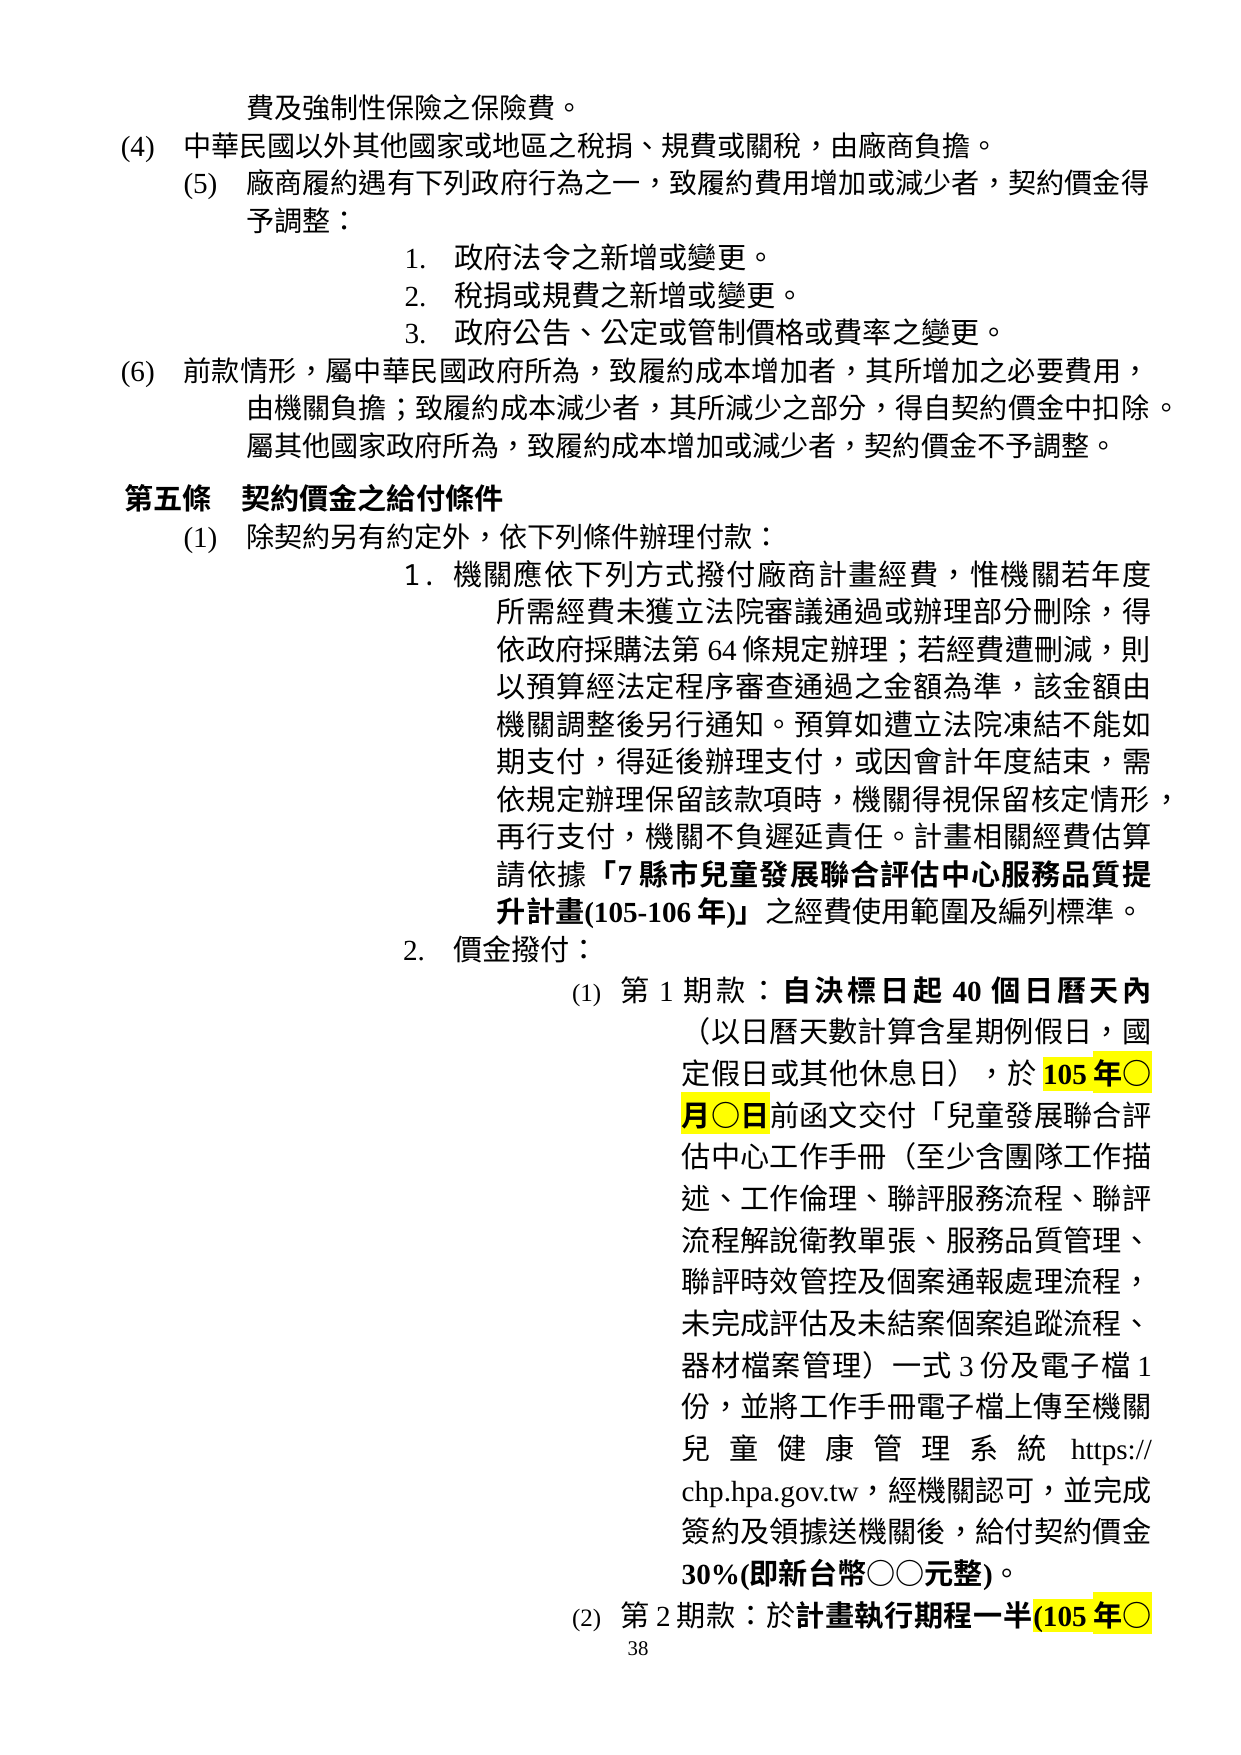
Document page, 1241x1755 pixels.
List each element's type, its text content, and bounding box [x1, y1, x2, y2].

list 政府法令之新增或變更。 [404, 239, 1152, 276]
list 第2期款：於計畫執行期程一半(105年○月○日) 前函文交付期中成果報告（含期中實際執行成果、計畫執行所遭遇問題之檢討與建議、預定完成工作項目、經費使用狀況，並附計畫需求表中所列相關文件或摘要等）一式5份及電子檔1份，並將期中成果報告(含計畫需求表中所列相關文件)電子檔上傳至機關兒童健康管理系統https://chp.hpa.gov.tw，經機關審查完成認可，且廠商完成請款程序後，給付契約總價40%(即新台幣○○元整)。 [572, 1593, 1152, 1634]
list 前款情形，屬中華民國政府所為，致履約成本增加者，其所增加之必要費用，由機關負擔；致履約成本減少者，其所減少之部分，得自契約價金中扣除。屬其他國家政府所為，致履約成本增加或減少者，契約價金不予調整。 [121, 351, 1152, 464]
list 第1期款：自決標日起40個日曆天內（以日曆天數計算含星期例假日，國定假日或其他休息日），於105年○月○日前函文交付「兒童發展聯合評估中心工作手冊（至少含團隊工作描述、工作倫理、聯評服務流程、聯評流程解說衛教單張、服務品質管理、聯評時效管控及個案通報處理流程，未完成評估及未結案個案追蹤流程、器材檔案管理）一式3份及電子檔1份，並將工作手冊電子檔上傳至機關兒童健康管理系統https://chp.hpa.gov.tw，經機關認可，並完成簽約及領據送機關後，給付契約價金30%(即新台幣○○元整)。 [572, 968, 1152, 1593]
list 廠商履約遇有下列政府行為之一，致履約費用增加或減少者，契約價金得予調整： [183, 164, 1152, 239]
list 費及強制性保險之保險費。 [121, 89, 1152, 126]
text 第五條 契約價金之給付條件 [124, 476, 1152, 518]
list 價金撥付： [403, 930, 1152, 968]
list 機關應依下列方式撥付廠商計畫經費，惟機關若年度所需經費未獲立法院審議通過或辦理部分刪除，得依政府採購法第64條規定辦理；若經費遭刪減，則以預算經法定程序審查通過之金額為準，該金額由機關調整後另行通知。預算如遭立法院凍結不能如期支付，得延後辦理支付，或因會計年度結束，需依規定辦理保留該款項時，機關得視保留核定情形，再行支付，機關不負遲延責任。計畫相關經費估算請依據「7縣市兒童發展聯合評估中心服務品質提升計畫(105-106年)」之經費使用範圍及編列標準。 [403, 555, 1152, 930]
list 稅捐或規費之新增或變更。 [404, 276, 1152, 314]
list 政府公告、公定或管制價格或費率之變更。 [404, 314, 1152, 351]
list 除契約另有約定外，依下列條件辦理付款： [183, 518, 1152, 555]
list 中華民國以外其他國家或地區之稅捐、規費或關稅，由廠商負擔。 [121, 126, 1152, 164]
